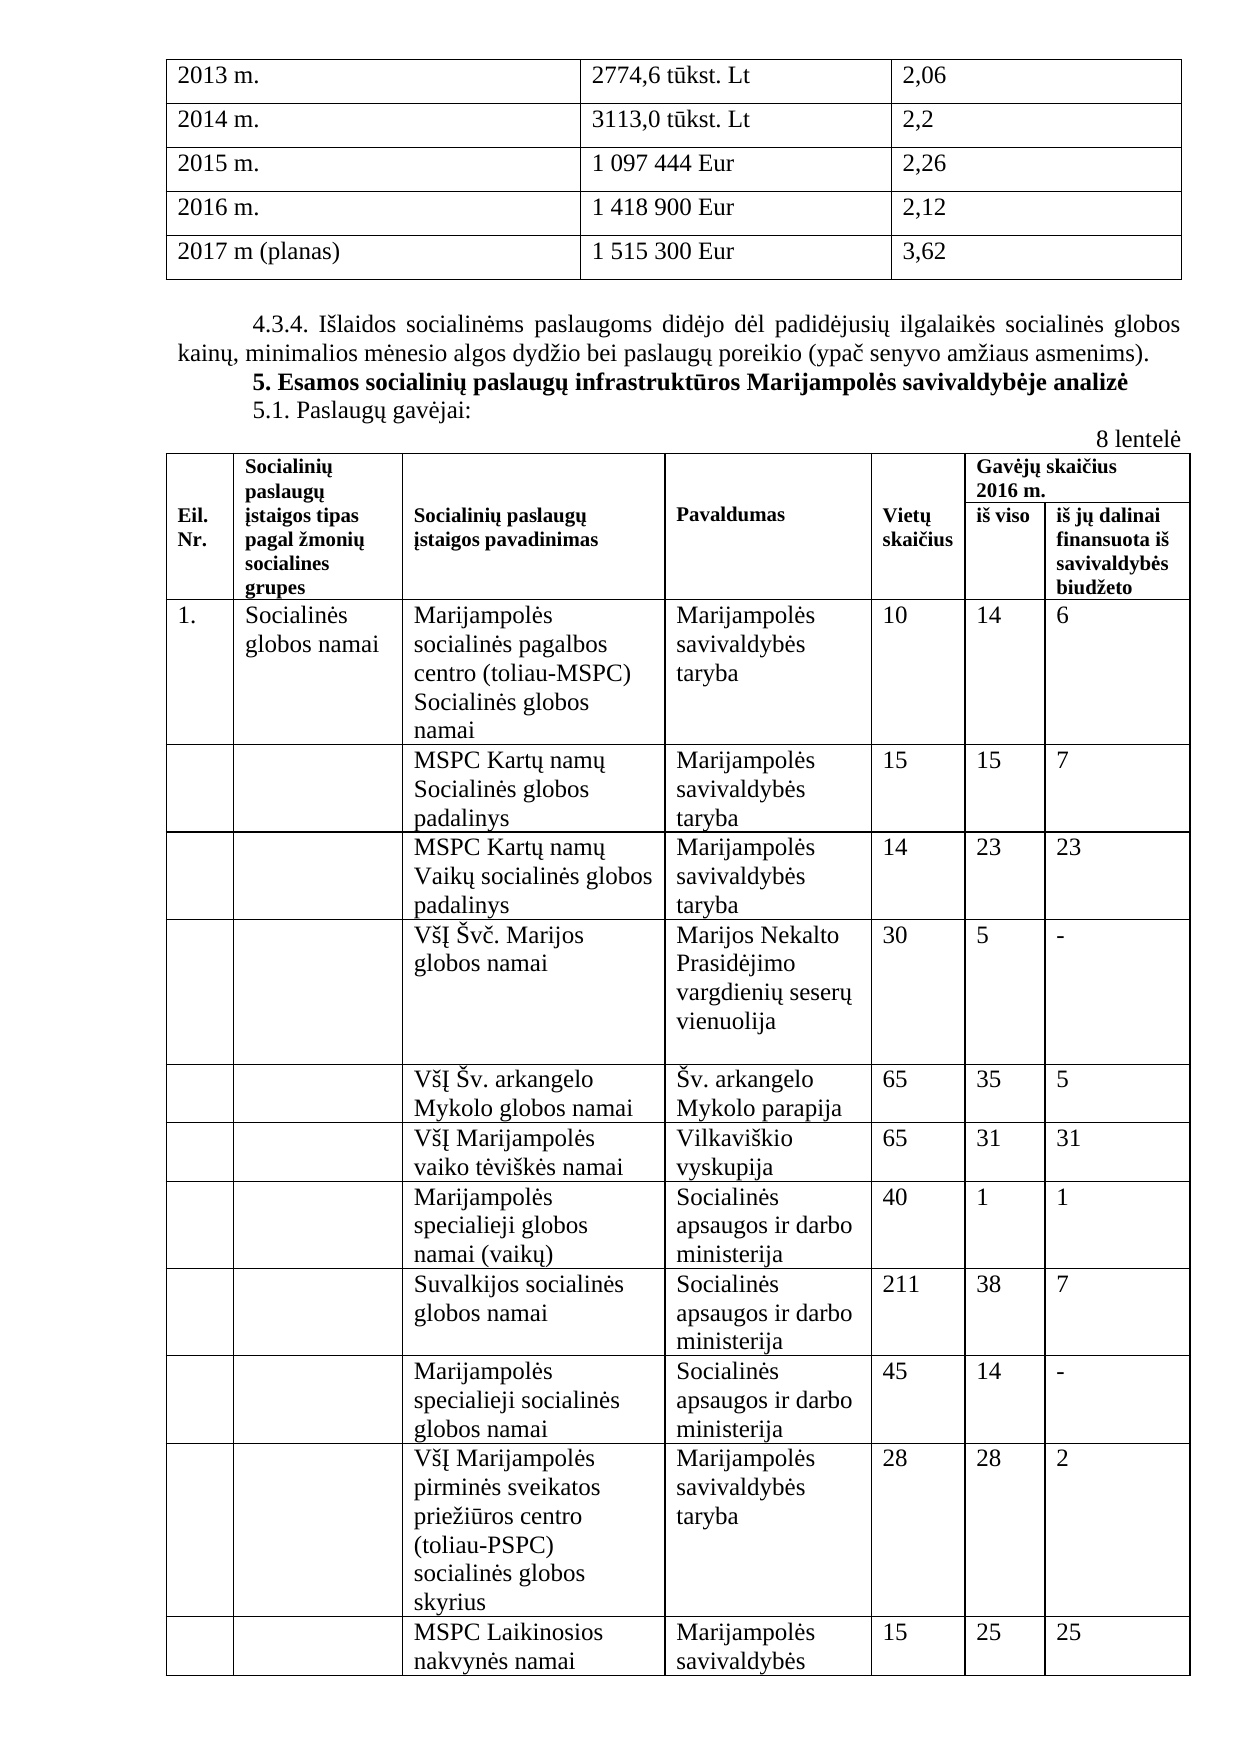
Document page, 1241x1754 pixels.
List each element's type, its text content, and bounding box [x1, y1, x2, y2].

table_cell 28 [872, 1444, 964, 1616]
table_cell 2013 m. [167, 60, 580, 103]
table_cell Socialinės apsaugos ir darbo ministerija [666, 1356, 871, 1442]
table_cell - [1046, 920, 1189, 1063]
table_cell 2014 m. [167, 104, 580, 147]
table_cell 2016 m. [167, 192, 580, 235]
table_cell VšĮ Šv. arkangelo Mykolo globos namai [403, 1065, 664, 1122]
table_cell 5 [1046, 1065, 1189, 1122]
table_cell 65 [872, 1123, 964, 1181]
table_cell 35 [966, 1065, 1044, 1122]
table_cell VšĮ Marijampolės vaiko tėviškės namai [403, 1123, 664, 1181]
table_cell 2,12 [892, 192, 1181, 235]
text 5. Esamos socialinių paslaugų infrastruktūros Marijampolės savivaldybėje analizė [177, 367, 1181, 395]
table_cell [234, 1356, 402, 1442]
table_cell 3,62 [892, 236, 1181, 279]
table_cell 23 [966, 833, 1044, 919]
table_cell Marijampolės socialinės pagalbos centro (toliau-MSPC) Socialinės globos namai [403, 600, 664, 744]
table_cell [234, 1123, 402, 1181]
table_cell 2017 m (planas) [167, 236, 580, 279]
table_cell Marijampolės savivaldybės [666, 1617, 871, 1674]
table_cell iš viso [966, 503, 1044, 599]
table_cell MSPC Laikinosios nakvynės namai [403, 1617, 664, 1674]
table_cell Socialinės apsaugos ir darbo ministerija [666, 1182, 871, 1268]
text 4.3.4. Išlaidos socialinėms paslaugoms didėjo dėl padidėjusių ilgalaikės socialinės globos kainų, minimalios mėnesio algos dydžio bei paslaugų poreikio (ypač senyvo amžiaus asmenims). [177, 309, 1181, 367]
table_cell 14 [966, 600, 1044, 744]
table_cell 2,2 [892, 104, 1181, 147]
table_cell 7 [1046, 1269, 1189, 1355]
table_cell [167, 833, 233, 919]
table_header Socialinių paslaugų įstaigos tipas pagal žmonių socialines grupes [234, 454, 402, 599]
table_header Pavaldumas [666, 454, 871, 599]
table_cell 14 [872, 833, 964, 919]
table_cell 1 418 900 Eur [581, 192, 891, 235]
table_cell Socialinės apsaugos ir darbo ministerija [666, 1269, 871, 1355]
table_cell Šv. arkangelo Mykolo parapija [666, 1065, 871, 1122]
table_cell [234, 1269, 402, 1355]
table_header Vietų skaičius [872, 454, 964, 599]
table_cell 40 [872, 1182, 964, 1268]
table_cell [234, 1182, 402, 1268]
table_header Eil. Nr. [167, 454, 233, 599]
table_cell 2774,6 tūkst. Lt [581, 60, 891, 103]
table_cell Marijampolės savivaldybės taryba [666, 1444, 871, 1616]
table_cell Marijampolės specialieji globos namai (vaikų) [403, 1182, 664, 1268]
table_cell 25 [966, 1617, 1044, 1674]
table_cell Vilkaviškio vyskupija [666, 1123, 871, 1181]
table_cell 1 [1046, 1182, 1189, 1268]
table_cell 7 [1046, 745, 1189, 831]
text 8 lentelė [177, 424, 1181, 453]
table_cell - [1046, 1356, 1189, 1442]
text 5.1. Paslaugų gavėjai: [177, 395, 1181, 424]
table_cell [167, 1269, 233, 1355]
table_header Gavėjų skaičius 2016 m. [966, 454, 1189, 502]
table_cell [167, 920, 233, 1063]
table_cell 3113,0 tūkst. Lt [581, 104, 891, 147]
table_cell 1 [966, 1182, 1044, 1268]
table_cell iš jų dalinai finansuota iš savivaldybės biudžeto [1046, 503, 1189, 599]
table_cell 23 [1046, 833, 1189, 919]
table_cell 1 515 300 Eur [581, 236, 891, 279]
table_cell 31 [1046, 1123, 1189, 1181]
table_cell [167, 1065, 233, 1122]
table_cell [167, 1617, 233, 1674]
table_cell 25 [1046, 1617, 1189, 1674]
table_cell 30 [872, 920, 964, 1063]
table_cell 45 [872, 1356, 964, 1442]
table_cell [167, 745, 233, 831]
table_cell 1 097 444 Eur [581, 148, 891, 191]
table_header Socialinių paslaugų įstaigos pavadinimas [403, 454, 664, 599]
table_cell [167, 1444, 233, 1616]
table_cell [234, 833, 402, 919]
table_cell VšĮ Švč. Marijos globos namai [403, 920, 664, 1063]
table_cell Marijampolės savivaldybės taryba [666, 833, 871, 919]
table_cell 14 [966, 1356, 1044, 1442]
table_cell 5 [966, 920, 1044, 1063]
table_cell 6 [1046, 600, 1189, 744]
table_cell MSPC Kartų namų Socialinės globos padalinys [403, 745, 664, 831]
table_cell 1. [167, 600, 233, 744]
table_cell Marijampolės specialieji socialinės globos namai [403, 1356, 664, 1442]
table_cell 38 [966, 1269, 1044, 1355]
table_cell 2015 m. [167, 148, 580, 191]
table_cell [167, 1123, 233, 1181]
table_cell Socialinės globos namai [234, 600, 402, 744]
table_cell 31 [966, 1123, 1044, 1181]
table_cell Marijampolės savivaldybės taryba [666, 600, 871, 744]
table_cell 15 [872, 745, 964, 831]
table_cell Suvalkijos socialinės globos namai [403, 1269, 664, 1355]
table_cell 2,06 [892, 60, 1181, 103]
table_cell 10 [872, 600, 964, 744]
table_cell MSPC Kartų namų Vaikų socialinės globos padalinys [403, 833, 664, 919]
table_cell [167, 1356, 233, 1442]
table_cell VšĮ Marijampolės pirminės sveikatos priežiūros centro (toliau-PSPC) socialinės globos skyrius [403, 1444, 664, 1616]
table_cell 2 [1046, 1444, 1189, 1616]
table_cell 211 [872, 1269, 964, 1355]
table_cell [234, 1617, 402, 1674]
table_cell [234, 920, 402, 1063]
table_cell 15 [966, 745, 1044, 831]
table_cell [167, 1182, 233, 1268]
table_cell [234, 745, 402, 831]
table_cell [234, 1444, 402, 1616]
table_cell 28 [966, 1444, 1044, 1616]
table_cell [234, 1065, 402, 1122]
table_cell 2,26 [892, 148, 1181, 191]
table_cell Marijampolės savivaldybės taryba [666, 745, 871, 831]
table_cell 15 [872, 1617, 964, 1674]
table_cell 65 [872, 1065, 964, 1122]
table_cell Marijos Nekalto Prasidėjimo vargdienių seserų vienuolija [666, 920, 871, 1063]
